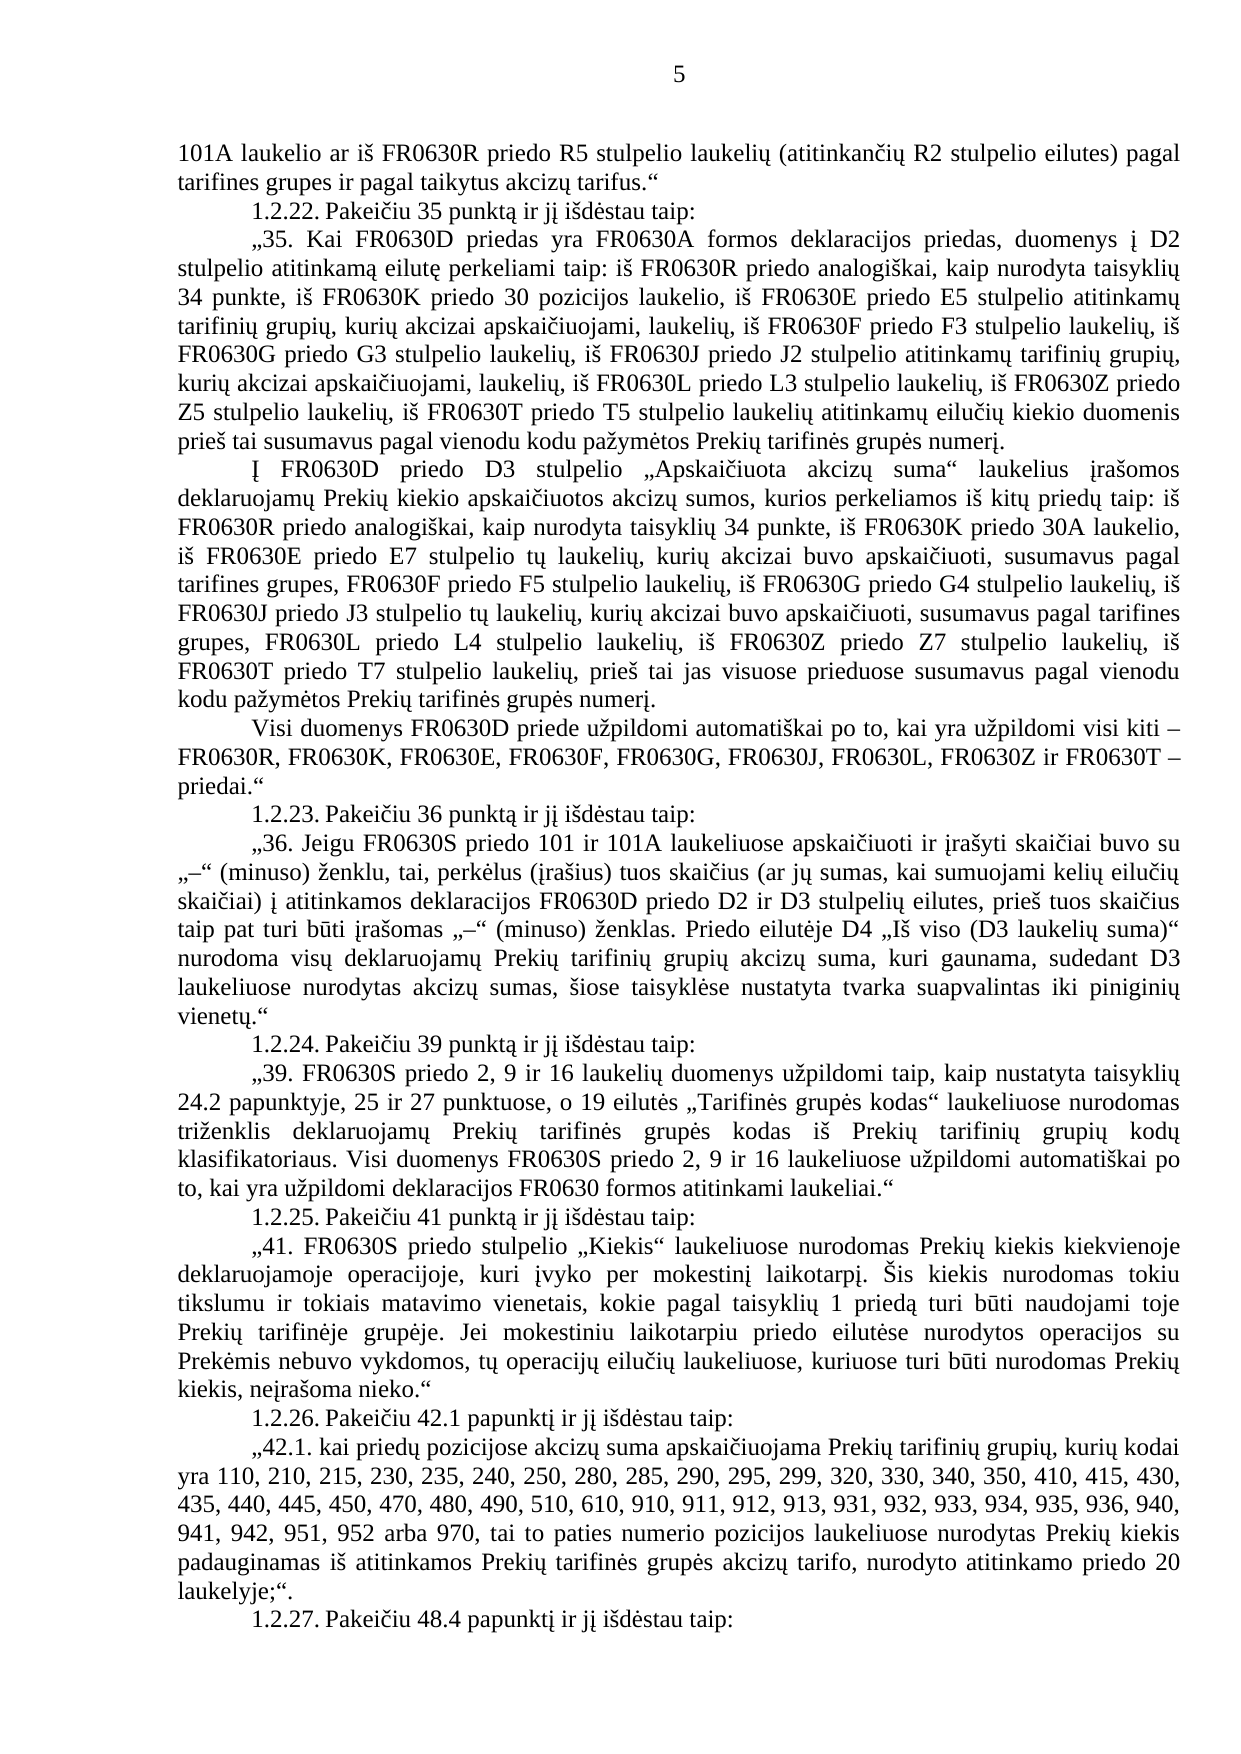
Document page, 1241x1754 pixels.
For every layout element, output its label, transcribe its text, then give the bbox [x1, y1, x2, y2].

text Į FR0630D priedo D3 stulpelio „Apskaičiuota akcizų suma“ laukelius įrašomos deklaruojamų Prekių kiekio apskaičiuotos akcizų sumos, kurios perkeliamos iš kitų priedų taip: iš FR0630R priedo analogiškai, kaip nurodyta taisyklių 34 punkte, iš FR0630K priedo 30A laukelio, iš FR0630E priedo E7 stulpelio tų laukelių, kurių akcizai buvo apskaičiuoti, susumavus pagal tarifines grupes, FR0630F priedo F5 stulpelio laukelių, iš FR0630G priedo G4 stulpelio laukelių, iš FR0630J priedo J3 stulpelio tų laukelių, kurių akcizai buvo apskaičiuoti, susumavus pagal tarifines grupes, FR0630L priedo L4 stulpelio laukelių, iš FR0630Z priedo Z7 stulpelio laukelių, iš FR0630T priedo T7 stulpelio laukelių, prieš tai jas visuose prieduose susumavus pagal vienodu kodu pažymėtos Prekių tarifinės grupės numerį. [177, 454, 1181, 713]
text 1.2.23. Pakeičiu 36 punktą ir jį išdėstau taip: [177, 799, 1181, 828]
text 101A laukelio ar iš FR0630R priedo R5 stulpelio laukelių (atitinkančių R2 stulpelio eilutes) pagal tarifines grupes ir pagal taikytus akcizų tarifus.“ [177, 138, 1181, 196]
text „36. Jeigu FR0630S priedo 101 ir 101A laukeliuose apskaičiuoti ir įrašyti skaičiai buvo su „–“ (minuso) ženklu, tai, perkėlus (įrašius) tuos skaičius (ar jų sumas, kai sumuojami kelių eilučių skaičiai) į atitinkamos deklaracijos FR0630D priedo D2 ir D3 stulpelių eilutes, prieš tuos skaičius taip pat turi būti įrašomas „–“ (minuso) ženklas. Priedo eilutėje D4 „Iš viso (D3 laukelių suma)“ nurodoma visų deklaruojamų Prekių tarifinių grupių akcizų suma, kuri gaunama, sudedant D3 laukeliuose nurodytas akcizų sumas, šiose taisyklėse nustatyta tvarka suapvalintas iki piniginių vienetų.“ [177, 828, 1181, 1029]
text „35. Kai FR0630D priedas yra FR0630A formos deklaracijos priedas, duomenys į D2 stulpelio atitinkamą eilutę perkeliami taip: iš FR0630R priedo analogiškai, kaip nurodyta taisyklių 34 punkte, iš FR0630K priedo 30 pozicijos laukelio, iš FR0630E priedo E5 stulpelio atitinkamų tarifinių grupių, kurių akcizai apskaičiuojami, laukelių, iš FR0630F priedo F3 stulpelio laukelių, iš FR0630G priedo G3 stulpelio laukelių, iš FR0630J priedo J2 stulpelio atitinkamų tarifinių grupių, kurių akcizai apskaičiuojami, laukelių, iš FR0630L priedo L3 stulpelio laukelių, iš FR0630Z priedo Z5 stulpelio laukelių, iš FR0630T priedo T5 stulpelio laukelių atitinkamų eilučių kiekio duomenis prieš tai susumavus pagal vienodu kodu pažymėtos Prekių tarifinės grupės numerį. [177, 224, 1181, 454]
text „41. FR0630S priedo stulpelio „Kiekis“ laukeliuose nurodomas Prekių kiekis kiekvienoje deklaruojamoje operacijoje, kuri įvyko per mokestinį laikotarpį. Šis kiekis nurodomas tokiu tikslumu ir tokiais matavimo vienetais, kokie pagal taisyklių 1 priedą turi būti naudojami toje Prekių tarifinėje grupėje. Jei mokestiniu laikotarpiu priedo eilutėse nurodytos operacijos su Prekėmis nebuvo vykdomos, tų operacijų eilučių laukeliuose, kuriuose turi būti nurodomas Prekių kiekis, neįrašoma nieko.“ [177, 1231, 1181, 1403]
text Visi duomenys FR0630D priede užpildomi automatiškai po to, kai yra užpildomi visi kiti – FR0630R, FR0630K, FR0630E, FR0630F, FR0630G, FR0630J, FR0630L, FR0630Z ir FR0630T – priedai.“ [177, 713, 1181, 799]
text 1.2.27. Pakeičiu 48.4 papunktį ir jį išdėstau taip: [177, 1604, 1181, 1633]
text 1.2.26. Pakeičiu 42.1 papunktį ir jį išdėstau taip: [177, 1403, 1181, 1432]
text 1.2.25. Pakeičiu 41 punktą ir jį išdėstau taip: [177, 1202, 1181, 1231]
text 1.2.22. Pakeičiu 35 punktą ir jį išdėstau taip: [177, 196, 1181, 224]
text „39. FR0630S priedo 2, 9 ir 16 laukelių duomenys užpildomi taip, kaip nustatyta taisyklių 24.2 papunktyje, 25 ir 27 punktuose, o 19 eilutės „Tarifinės grupės kodas“ laukeliuose nurodomas triženklis deklaruojamų Prekių tarifinės grupės kodas iš Prekių tarifinių grupių kodų klasifikatoriaus. Visi duomenys FR0630S priedo 2, 9 ir 16 laukeliuose užpildomi automatiškai po to, kai yra užpildomi deklaracijos FR0630 formos atitinkami laukeliai.“ [177, 1058, 1181, 1202]
text „42.1. kai priedų pozicijose akcizų suma apskaičiuojama Prekių tarifinių grupių, kurių kodai yra 110, 210, 215, 230, 235, 240, 250, 280, 285, 290, 295, 299, 320, 330, 340, 350, 410, 415, 430, 435, 440, 445, 450, 470, 480, 490, 510, 610, 910, 911, 912, 913, 931, 932, 933, 934, 935, 936, 940, 941, 942, 951, 952 arba 970, tai to paties numerio pozicijos laukeliuose nurodytas Prekių kiekis padauginamas iš atitinkamos Prekių tarifinės grupės akcizų tarifo, nurodyto atitinkamo priedo 20 laukelyje;“. [177, 1432, 1181, 1604]
text 1.2.24. Pakeičiu 39 punktą ir jį išdėstau taip: [177, 1029, 1181, 1058]
